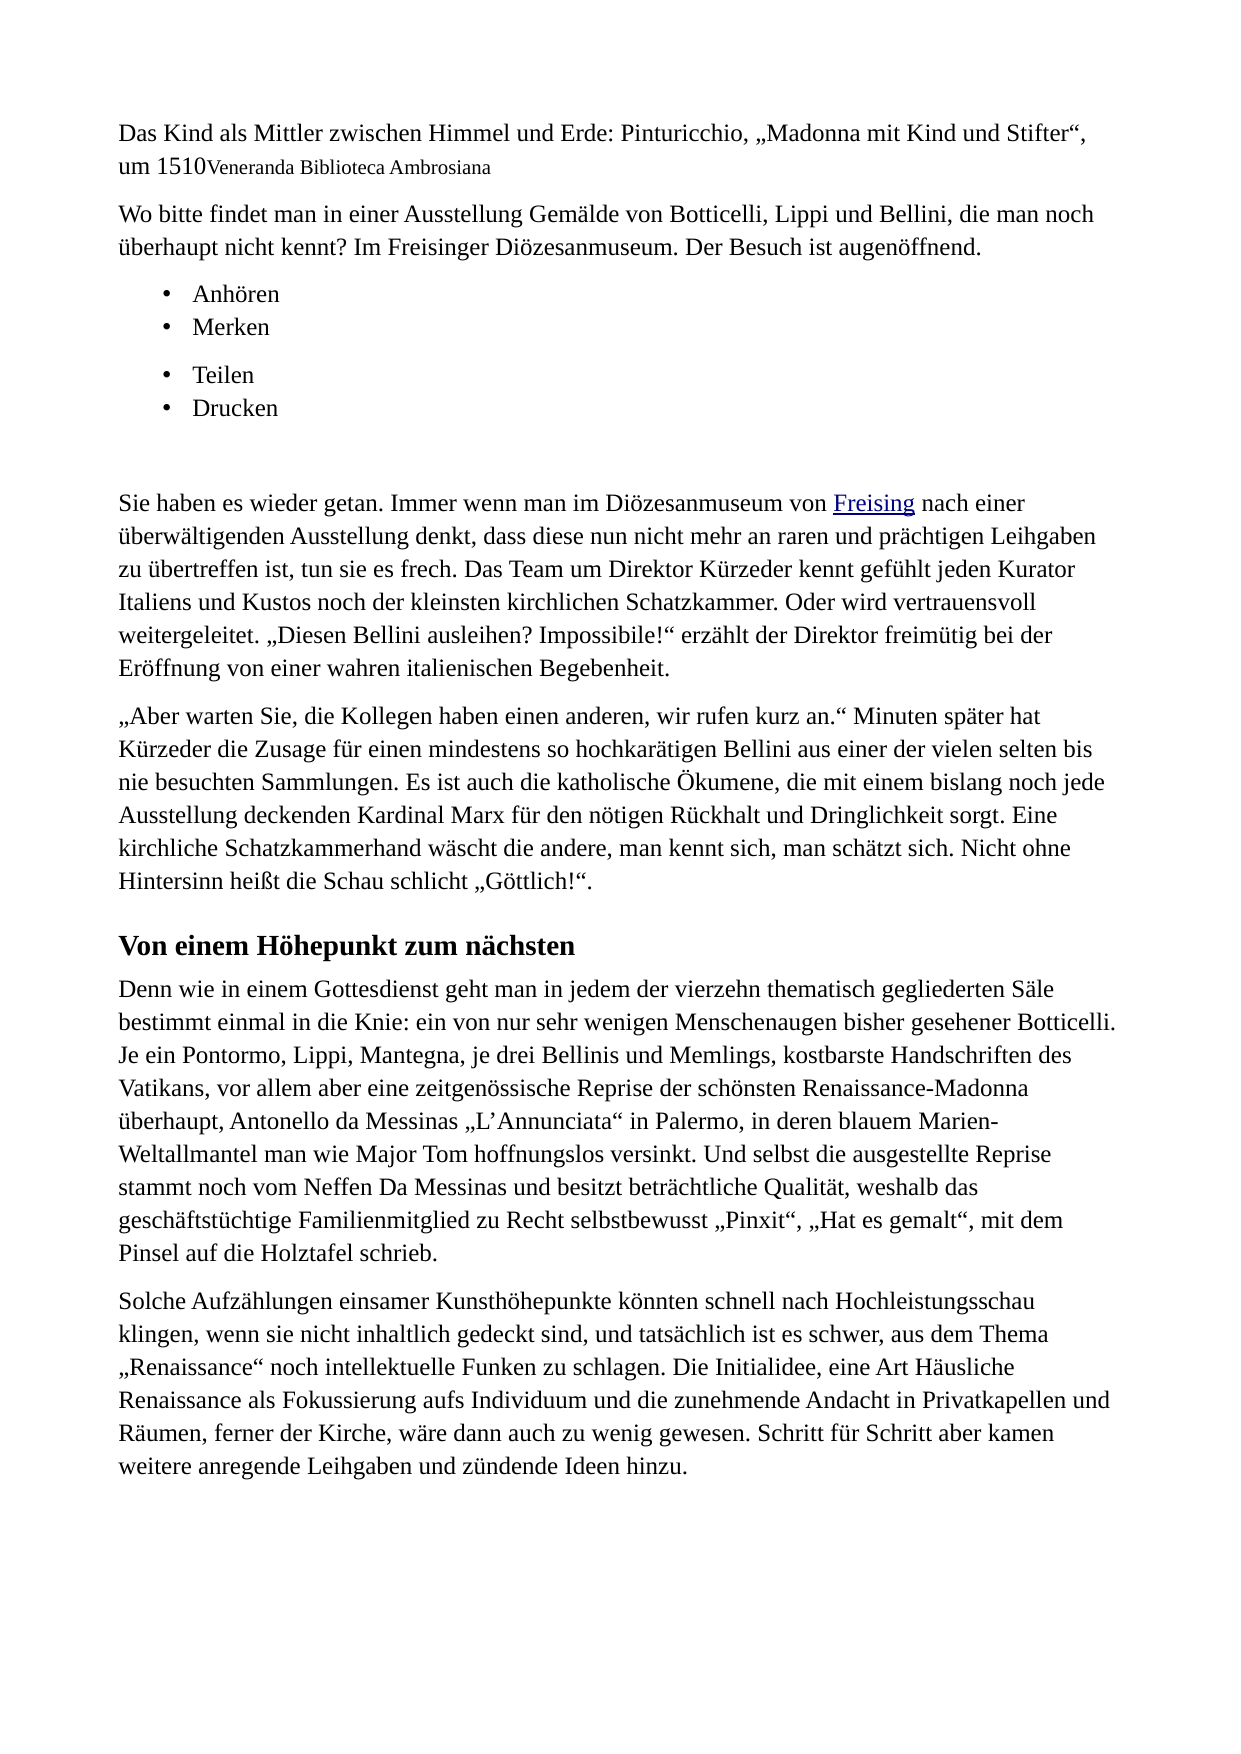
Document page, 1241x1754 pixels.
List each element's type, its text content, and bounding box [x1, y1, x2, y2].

list Merken [162, 312, 1122, 341]
subtitle Von einem Höhepunkt zum nächsten [118, 928, 1122, 962]
text Das Kind als Mittler zwischen Himmel und Erde: Pinturicchio, „Madonna mit Kind und Stifter“, um 1510Veneranda Biblioteca Ambrosiana [118, 118, 1122, 180]
text Sie haben es wieder getan. Immer wenn man im Diözesanmuseum von Freising nach einer überwältigenden Ausstellung denkt, dass diese nun nicht mehr an raren und prächtigen Leihgaben zu übertreffen ist, tun sie es frech. Das Team um Direktor Kürzeder kennt gefühlt jeden Kurator Italiens und Kustos noch der kleinsten kirchlichen Schatzkammer. Oder wird vertrauensvoll weitergeleitet. „Diesen Bellini ausleihen? Impossibile!“ erzählt der Direktor freimütig bei der Eröffnung von einer wahren italienischen Begebenheit. [118, 488, 1122, 682]
list Drucken [162, 393, 1122, 422]
text Wo bitte findet man in einer Ausstellung Gemälde von Botticelli, Lippi und Bellini, die man noch überhaupt nicht kennt? Im Freisinger Diözesanmuseum. Der Besuch ist augenöffnend. [118, 199, 1122, 261]
text Denn wie in einem Gottesdienst geht man in jedem der vierzehn thematisch gegliederten Säle bestimmt einmal in die Knie: ein von nur sehr wenigen Menschenaugen bisher gesehener Botticelli. Je ein Pontormo, Lippi, Mantegna, je drei Bellinis und Memlings, kostbarste Handschriften des Vatikans, vor allem aber eine zeitgenössische Reprise der schönsten Renaissance-Madonna überhaupt, Antonello da Messinas „L’Annunciata“ in Palermo, in deren blauem Marien-Weltallmantel man wie Major Tom hoffnungslos versinkt. Und selbst die ausgestellte Reprise stammt noch vom Neffen Da Messinas und besitzt beträchtliche Qualität, weshalb das geschäftstüchtige Familienmitglied zu Recht selbstbewusst „Pinxit“, „Hat es gemalt“, mit dem Pinsel auf die Holztafel schrieb. [118, 974, 1122, 1267]
text Solche Aufzählungen einsamer Kunsthöhepunkte könnten schnell nach Hochleistungsschau klingen, wenn sie nicht inhaltlich gedeckt sind, und tatsächlich ist es schwer, aus dem Thema „Renaissance“ noch intellektuelle Funken zu schlagen. Die Initialidee, eine Art Häusliche Renaissance als Fokussierung aufs Individuum und die zunehmende Andacht in Privatkapellen und Räumen, ferner der Kirche, wäre dann auch zu wenig gewesen. Schritt für Schritt aber kamen weitere anregende Leihgaben und zündende Ideen hinzu. [118, 1286, 1122, 1480]
list Teilen [162, 360, 1122, 389]
text „Aber warten Sie, die Kollegen haben einen anderen, wir rufen kurz an.“ Minuten später hat Kürzeder die Zusage für einen mindestens so hochkarätigen Bellini aus einer der vielen selten bis nie besuchten Sammlungen. Es ist auch die katholische Ökumene, die mit einem bislang noch jede Ausstellung deckenden Kardinal Marx für den nötigen Rückhalt und Dringlichkeit sorgt. Eine kirchliche Schatzkammerhand wäscht die andere, man kennt sich, man schätzt sich. Nicht ohne Hintersinn heißt die Schau schlicht „Göttlich!“. [118, 701, 1122, 895]
list Anhören [162, 279, 1122, 308]
